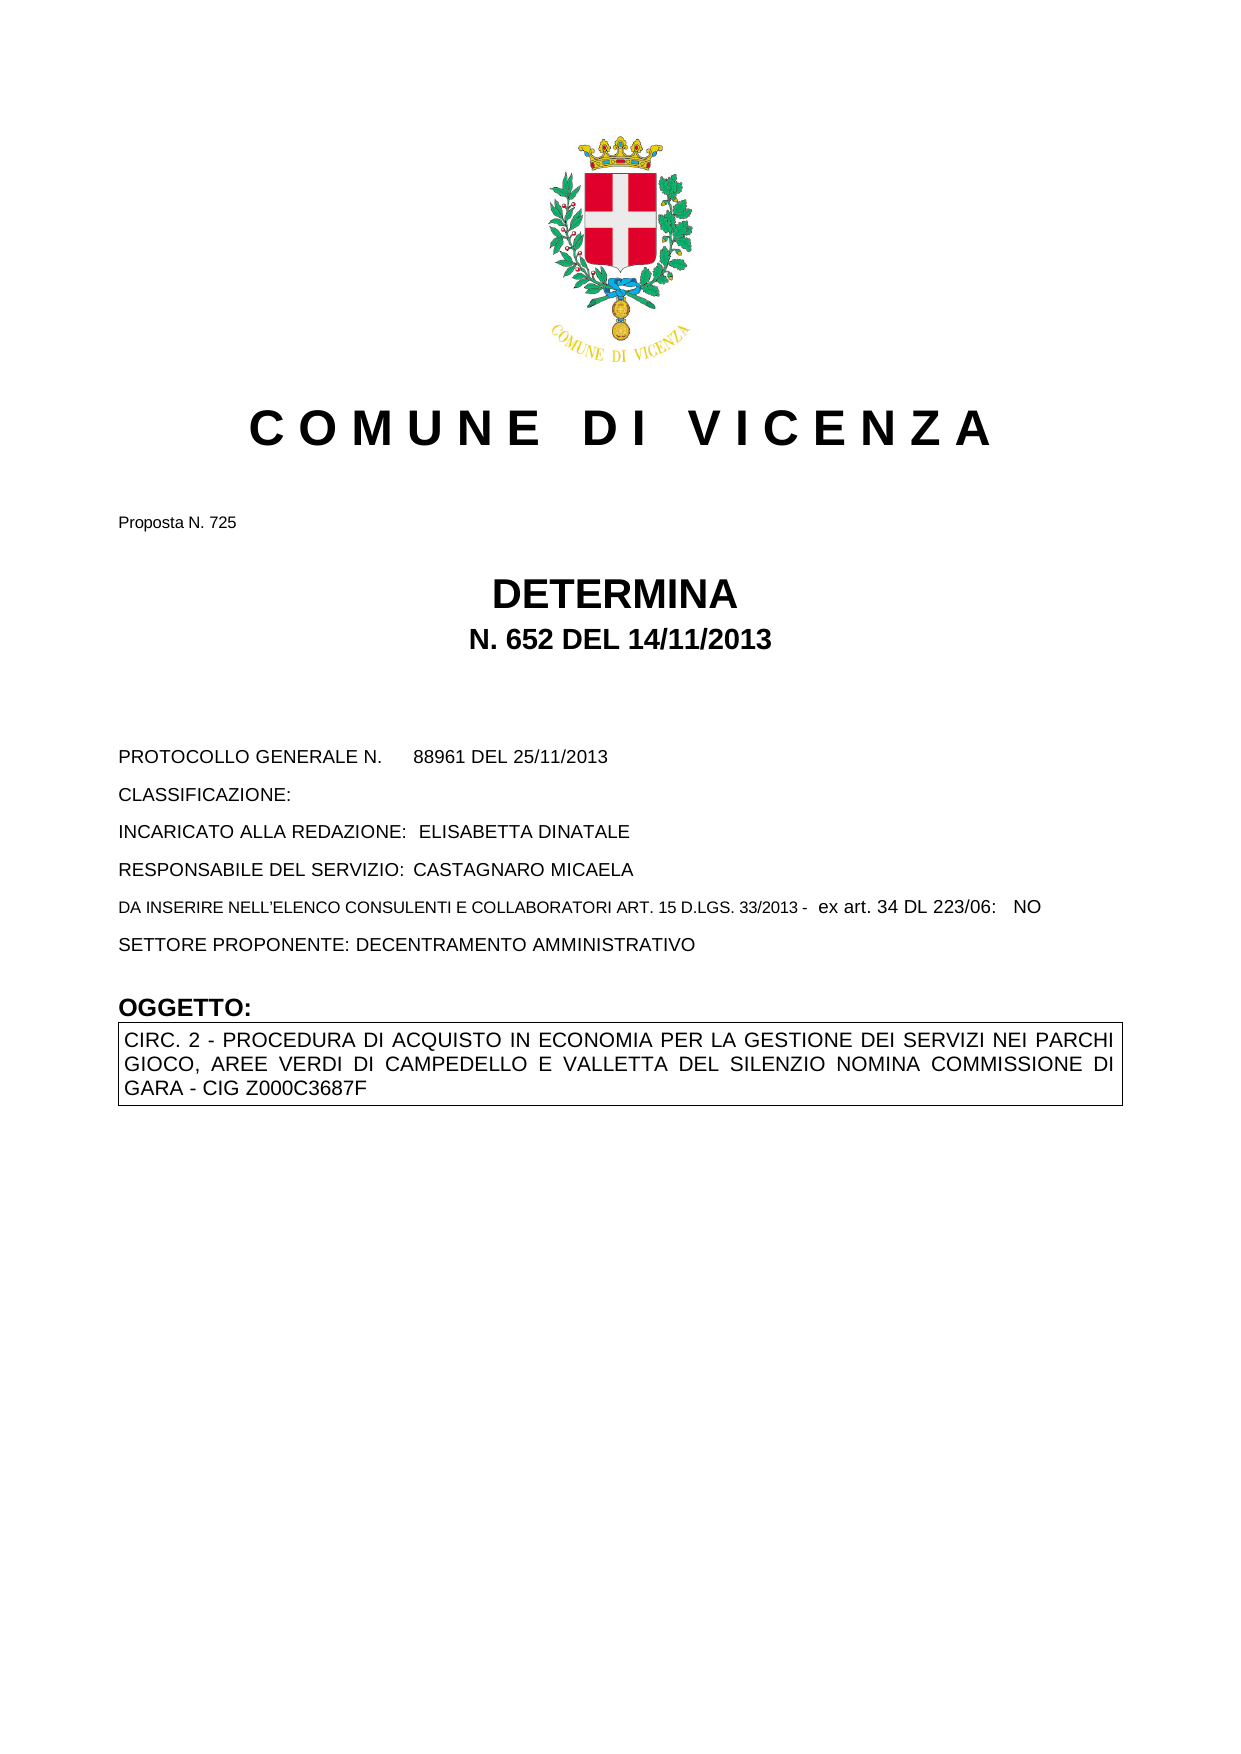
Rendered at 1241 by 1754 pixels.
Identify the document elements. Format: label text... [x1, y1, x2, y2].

text PROTOCOLLO GENERALE N. 88961 DEL 25/11/2013 [118, 730, 1122, 768]
picture [547, 136, 693, 362]
text INCARICATO ALLA REDAZIONE: ELISABETTA DINATALE [118, 805, 1122, 843]
table_header [118, 456, 1122, 495]
text DETERMINA [118, 570, 1122, 618]
text RESPONSABILE DEL SERVIZIO: CASTAGNARO MICAELA [118, 843, 1122, 880]
text N. 652 DEL 14/11/2013 [118, 618, 1122, 655]
text Proposta N. 725 [118, 495, 1122, 532]
text OGGETTO: [118, 993, 1122, 1022]
text SETTORE PROPONENTE: DECENTRAMENTO AMMINISTRATIVO [118, 918, 1122, 955]
table_header CIRC. 2 - PROCEDURA DI ACQUISTO IN ECONOMIA PER LA GESTIONE DEI SERVIZI NEI PARCHI GIOCO, AREE VERDI DI CAMPEDELLO E VALLETTA DEL SILENZIO NOMINA COMMISSIONE DI GARA - CIG Z000C3687F [119, 1023, 1122, 1105]
text CLASSIFICAZIONE: [118, 768, 1122, 805]
text C O M U N E D I V I C E N Z A [118, 399, 1122, 456]
text DA INSERIRE NELL’ELENCO CONSULENTI E COLLABORATORI ART. 15 D.LGS. 33/2013 - ex art. 34 DL 223/06: NO [118, 880, 1122, 918]
